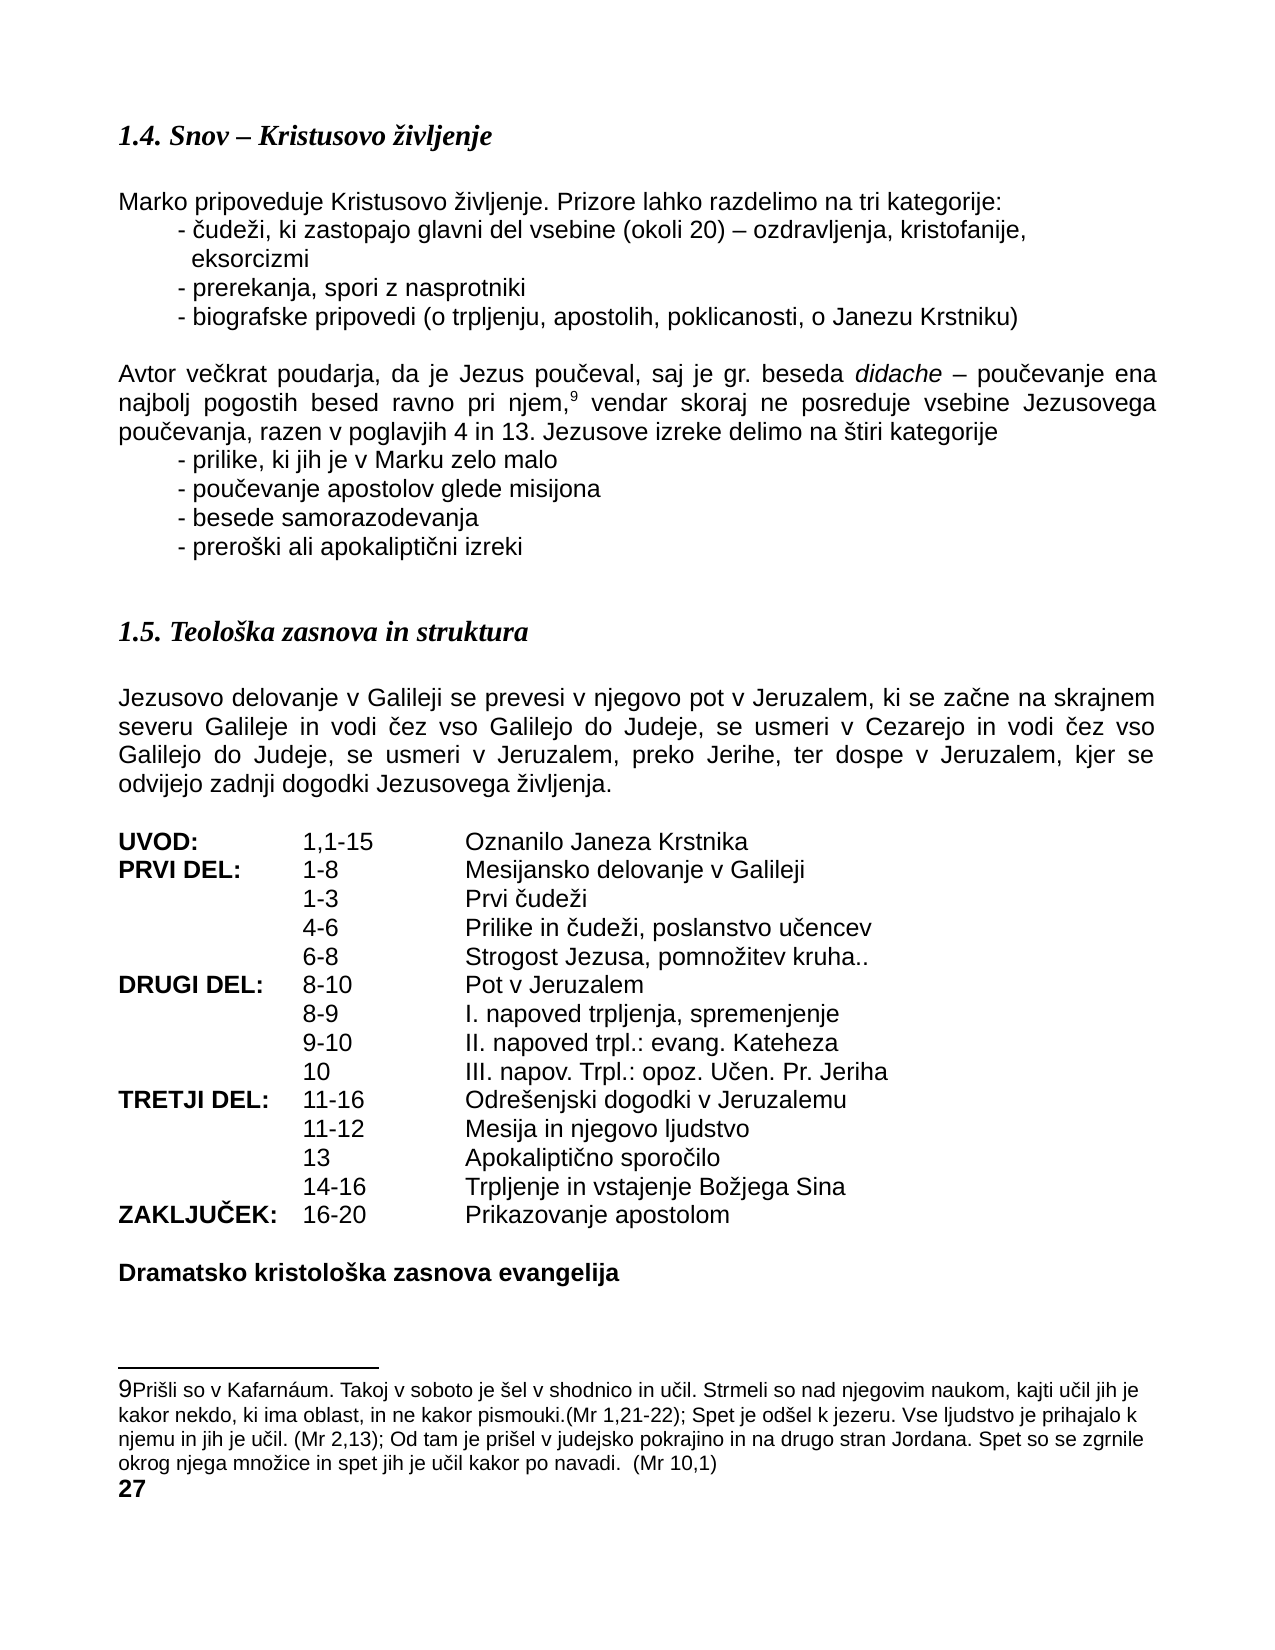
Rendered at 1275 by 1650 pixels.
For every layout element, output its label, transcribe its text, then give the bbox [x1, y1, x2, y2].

table_cell DRUGI DEL: [111, 970, 295, 1085]
table_cell 16-20 [295, 1200, 458, 1229]
text - preroški ali apokaliptični izreki [118, 532, 1157, 560]
table_header UVOD: [111, 826, 295, 855]
text Dramatsko kristološka zasnova evangelija [118, 1258, 1157, 1286]
table_cell Pot v Jeruzalem I. napoved trpljenja, spremenjenje II. napoved trpl.: evang. Kateheza III. napov. Trpl.: opoz. Učen. Pr. Jeriha [458, 970, 1048, 1085]
text - poučevanje apostolov glede misijona [118, 474, 1157, 503]
table_cell 8-10 8-9 9-10 10 [295, 970, 458, 1085]
subtitle 1.5. Teološka zasnova in struktura [118, 614, 1157, 648]
text Avtor večkrat poudarja, da je Jezus poučeval, saj je gr. beseda didache – poučevanje ena najbolj pogostih besed ravno pri njem, vendar skoraj ne posreduje vsebine Jezusovega poučevanja, razen v poglavjih 4 in 13. Jezusove izreke delimo na štiri kategorije [118, 359, 1157, 445]
table_cell Odrešenjski dogodki v Jeruzalemu Mesija in njegovo ljudstvo Apokaliptično sporočilo Trpljenje in vstajenje Božjega Sina [458, 1085, 1048, 1200]
table_cell TRETJI DEL: [111, 1085, 295, 1200]
table_cell 11-16 11-12 13 14-16 [295, 1085, 458, 1200]
table_cell Mesijansko delovanje v Galileji Prvi čudeži Prilike in čudeži, poslanstvo učencev Strogost Jezusa, pomnožitev kruha.. [458, 855, 1048, 970]
subtitle 1.4. Snov – Kristusovo življenje [118, 118, 1157, 152]
table_header Oznanilo Janeza Krstnika [458, 826, 1048, 855]
text - prerekanja, spori z nasprotniki [118, 273, 1157, 302]
text - besede samorazodevanja [118, 503, 1157, 532]
text eksorcizmi [118, 244, 1157, 273]
text - biografske pripovedi (o trpljenju, apostolih, poklicanosti, o Janezu Krstniku) [118, 302, 1157, 330]
text Prišli so v Kafarnáum. Takoj v soboto je šel v shodnico in učil. Strmeli so nad njegovim naukom, kajti učil jih je kakor nekdo, ki ima oblast, in ne kakor pismouki.(Mr 1,21-22); Spet je odšel k jezeru. Vse ljudstvo je prihajalo k njemu in jih je učil. (Mr 2,13); Od tam je prišel v judejsko pokrajino in na drugo stran Jordana. Spet so se zgrnile okrog njega množice in spet jih je učil kakor po navadi. (Mr 10,1) [118, 1374, 1157, 1474]
text - prilike, ki jih je v Marku zelo malo [118, 445, 1157, 474]
table_cell 1-8 1-3 4-6 6-8 [295, 855, 458, 970]
table_cell ZAKLJUČEK: [111, 1200, 295, 1229]
text - čudeži, ki zastopajo glavni del vsebine (okoli 20) – ozdravljenja, kristofanije, [118, 215, 1157, 244]
table_cell Prikazovanje apostolom [458, 1200, 1048, 1229]
table_header 1,1-15 [295, 826, 458, 855]
text Jezusovo delovanje v Galileji se prevesi v njegovo pot v Jeruzalem, ki se začne na skrajnem severu Galileje in vodi čez vso Galilejo do Judeje, se usmeri v Cezarejo in vodi čez vso Galilejo do Judeje, se usmeri v Jeruzalem, preko Jerihe, ter dospe v Jeruzalem, kjer se odvijejo zadnji dogodki Jezusovega življenja. [118, 683, 1157, 798]
text Marko pripoveduje Kristusovo življenje. Prizore lahko razdelimo na tri kategorije: [118, 187, 1157, 215]
table_cell PRVI DEL: [111, 855, 295, 970]
